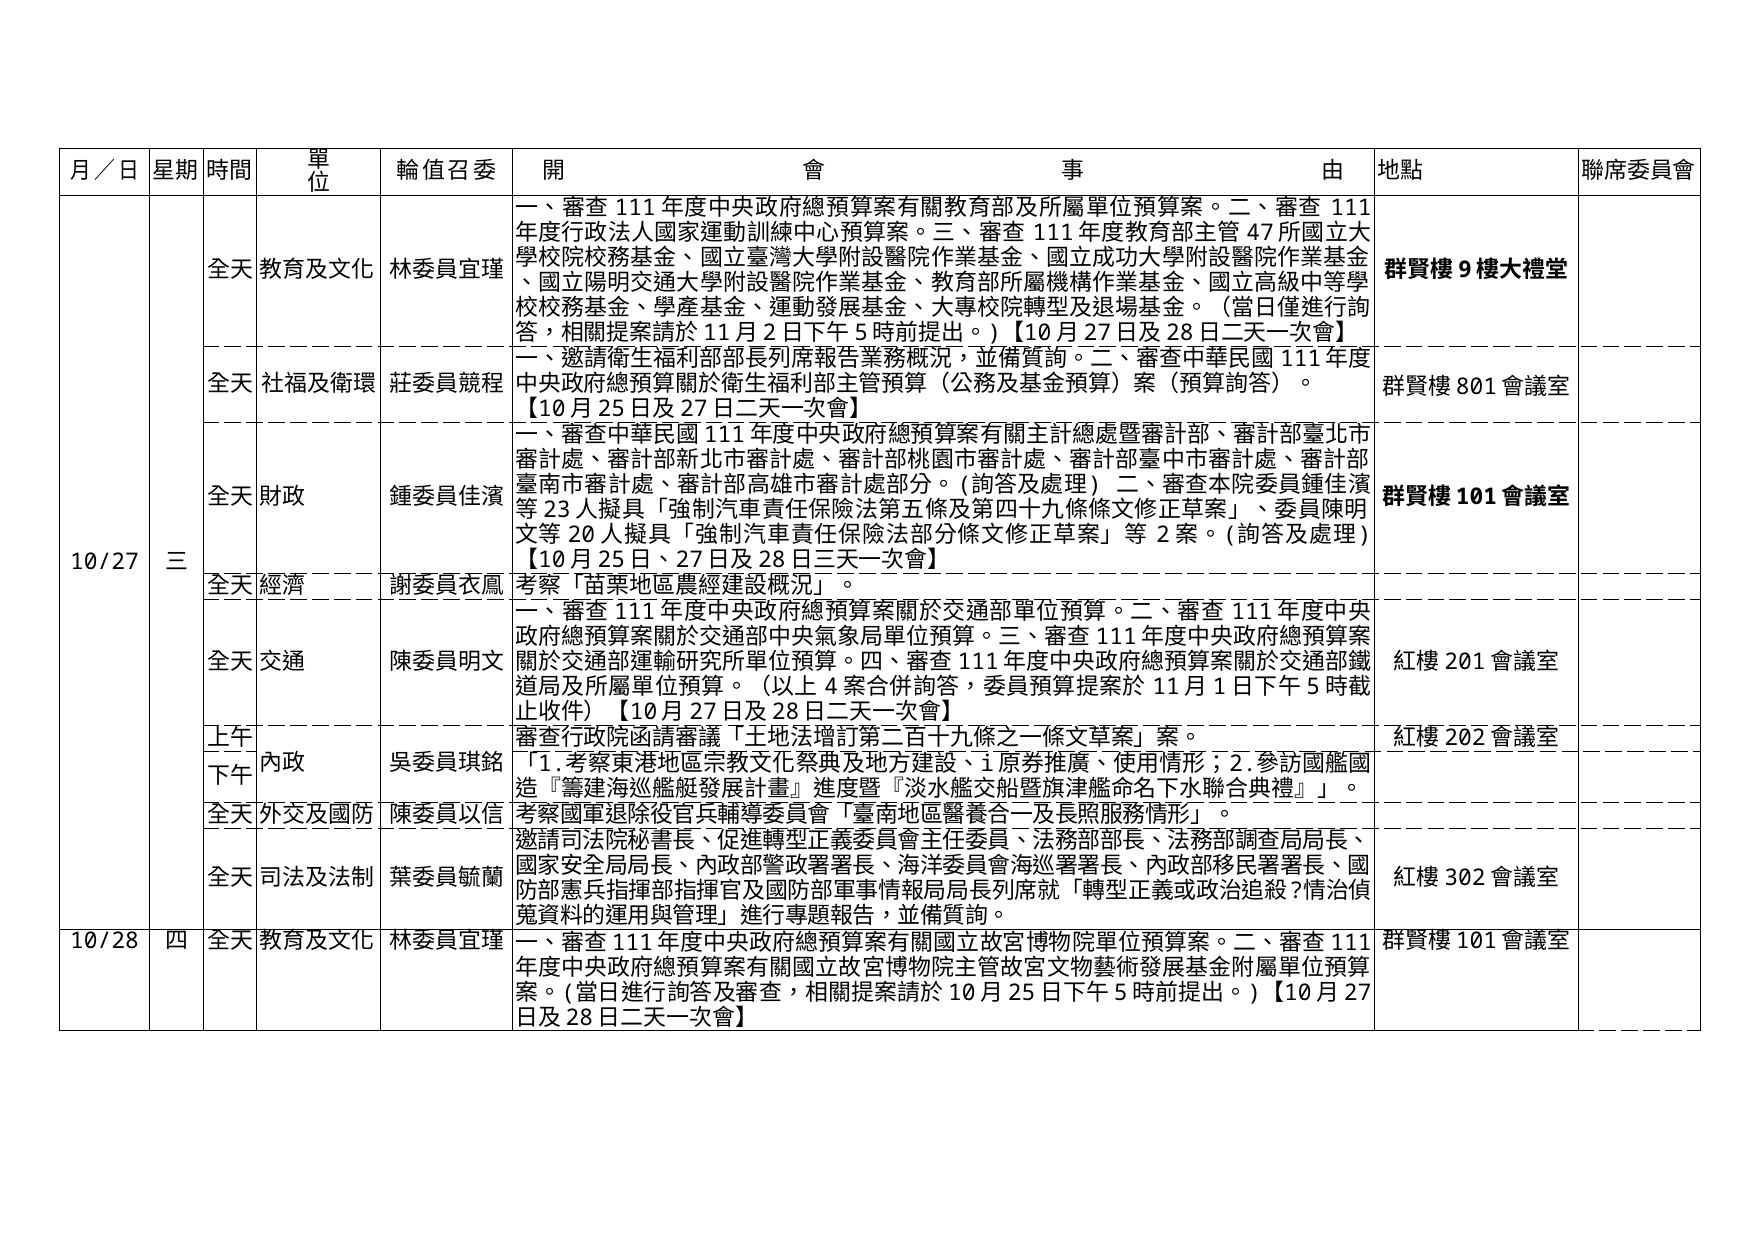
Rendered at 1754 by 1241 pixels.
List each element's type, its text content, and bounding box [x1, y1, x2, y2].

table_cell 經濟 [257, 573, 380, 599]
table_cell 鍾委員佳濱 [381, 422, 512, 573]
table_cell 紅樓202會議室 [1375, 725, 1578, 751]
table_cell 林委員宜瑾 [381, 196, 512, 346]
table_cell 謝委員衣鳯 [381, 573, 512, 599]
table_header 輪值召委 [381, 149, 512, 194]
table_cell 外交及國防 [257, 802, 380, 828]
table_cell 紅樓302會議室 [1375, 828, 1578, 929]
table_cell 考察「苗栗地區農經建設概況」。 [513, 573, 1374, 599]
table_cell [1375, 802, 1578, 828]
table_cell 一、審查111年度中央政府總預算案有關教育部及所屬單位預算案。二、審查111年度行政法人國家運動訓練中心預算案。三、審查111年度教育部主管47所國立大學校院校務基金、國立臺灣大學附設醫院作業基金、國立成功大學附設醫院作業基金、國立陽明交通大學附設醫院作業基金、教育部所屬機構作業基金、國立高級中等學校校務基金、學產基金、運動發展基金、大專校院轉型及退場基金。（當日僅進行詢答，相關提案請於11月2日下午5時前提出。)【10月27日及28日二天一次會】 [513, 196, 1374, 346]
table_cell 10/28 [60, 930, 149, 1030]
table_cell 全天 [204, 346, 256, 422]
table_cell 一、審查中華民國111年度中央政府總預算案有關主計總處暨審計部、審計部臺北市審計處、審計部新北市審計處、審計部桃園市審計處、審計部臺中市審計處、審計部臺南市審計處、審計部高雄市審計處部分。(詢答及處理) 二、審查本院委員鍾佳濱等23人擬具「強制汽車責任保險法第五條及第四十九條條文修正草案」、委員陳明文等20人擬具「強制汽車責任保險法部分條文修正草案」等2案。(詢答及處理) 【10月25日、27日及28日三天一次會】 [513, 422, 1374, 573]
table_cell 葉委員毓蘭 [381, 828, 512, 929]
table_cell [1579, 573, 1700, 599]
table_cell 群賢樓9樓大禮堂 [1375, 196, 1578, 346]
table_cell [1579, 422, 1700, 573]
table_cell 全天 [204, 599, 256, 725]
table_cell [1375, 573, 1578, 599]
table_cell 陳委員以信 [381, 802, 512, 828]
table_cell 全天 [204, 422, 256, 573]
table_cell 四 [150, 930, 203, 1030]
table_cell 全天 [204, 930, 256, 1030]
table_cell 內政 [257, 725, 380, 802]
table_cell 社福及衛環 [257, 346, 380, 422]
table_cell 群賢樓801會議室 [1375, 346, 1578, 422]
table_cell 林委員宜瑾 [381, 930, 512, 1030]
table_header 月／日 [60, 149, 149, 194]
table_cell 全天 [204, 802, 256, 828]
table_cell 下午 [204, 751, 256, 802]
table_cell 教育及文化 [257, 930, 380, 1030]
table_cell 全天 [204, 196, 256, 346]
table_cell 吳委員琪銘 [381, 725, 512, 802]
table_cell [1579, 802, 1700, 828]
table_cell 上午 [204, 725, 256, 751]
table_cell 教育及文化 [257, 196, 380, 346]
table_cell 10/27 [60, 196, 149, 929]
table_cell 群賢樓101會議室 [1375, 422, 1578, 573]
table_header 開會事由 [513, 149, 1374, 194]
table_cell [1579, 196, 1700, 346]
table_cell 一、審查111年度中央政府總預算案關於交通部單位預算。二、審查111年度中央政府總預算案關於交通部中央氣象局單位預算。三、審查111年度中央政府總預算案關於交通部運輸研究所單位預算。四、審查111年度中央政府總預算案關於交通部鐵道局及所屬單位預算。（以上4案合併詢答，委員預算提案於11月1日下午5時截止收件）【10月27日及28日二天一次會】 [513, 599, 1374, 725]
table_header 聯席委員會 [1579, 149, 1700, 194]
table_cell 邀請司法院秘書長、促進轉型正義委員會主任委員、法務部部長、法務部調查局局長、國家安全局局長、內政部警政署署長、海洋委員會海巡署署長、內政部移民署署長、國防部憲兵指揮部指揮官及國防部軍事情報局局長列席就「轉型正義或政治追殺?情治偵蒐資料的運用與管理」進行專題報告，並備質詢。 [513, 828, 1374, 929]
table_header 星期 [150, 149, 203, 194]
table_cell [1579, 599, 1700, 725]
table_cell 「1.考察東港地區宗教文化祭典及地方建設、i原券推廣、使用情形；2.參訪國艦國造『籌建海巡艦艇發展計畫』進度暨『淡水艦交船暨旗津艦命名下水聯合典禮』」。 [513, 751, 1374, 802]
table_cell [1579, 346, 1700, 422]
table_cell 財政 [257, 422, 380, 573]
table_cell [1579, 828, 1700, 929]
table_header 地點 [1375, 149, 1578, 194]
table_cell 群賢樓101會議室 [1375, 930, 1578, 1030]
table_cell 司法及法制 [257, 828, 380, 929]
table_cell 交通 [257, 599, 380, 725]
table_cell [1579, 751, 1700, 802]
table_cell [1579, 930, 1700, 1030]
table_cell 一、審查111年度中央政府總預算案有關國立故宮博物院單位預算案。二、審查111年度中央政府總預算案有關國立故宮博物院主管故宮文物藝術發展基金附屬單位預算案。(當日進行詢答及審查，相關提案請於10月25日下午5時前提出。)【10月27日及28日二天一次會】 [513, 930, 1374, 1030]
table_header 時間 [204, 149, 256, 194]
table_header 單 位 [257, 149, 380, 194]
table_cell 全天 [204, 828, 256, 929]
table_cell 考察國軍退除役官兵輔導委員會「臺南地區醫養合一及長照服務情形」。 [513, 802, 1374, 828]
table_cell 陳委員明文 [381, 599, 512, 725]
table_cell 紅樓201會議室 [1375, 599, 1578, 725]
table_cell 三 [150, 196, 203, 929]
table_cell 莊委員競程 [381, 346, 512, 422]
table_cell [1375, 751, 1578, 802]
table_cell [1579, 725, 1700, 751]
table_cell 一、邀請衛生福利部部長列席報告業務概況，並備質詢。二、審查中華民國111年度中央政府總預算關於衛生福利部主管預算（公務及基金預算）案（預算詢答）。 【10月25日及27日二天一次會】 [513, 346, 1374, 422]
table_cell 全天 [204, 573, 256, 599]
table_cell 審查行政院函請審議「土地法增訂第二百十九條之一條文草案」案。 [513, 725, 1374, 751]
